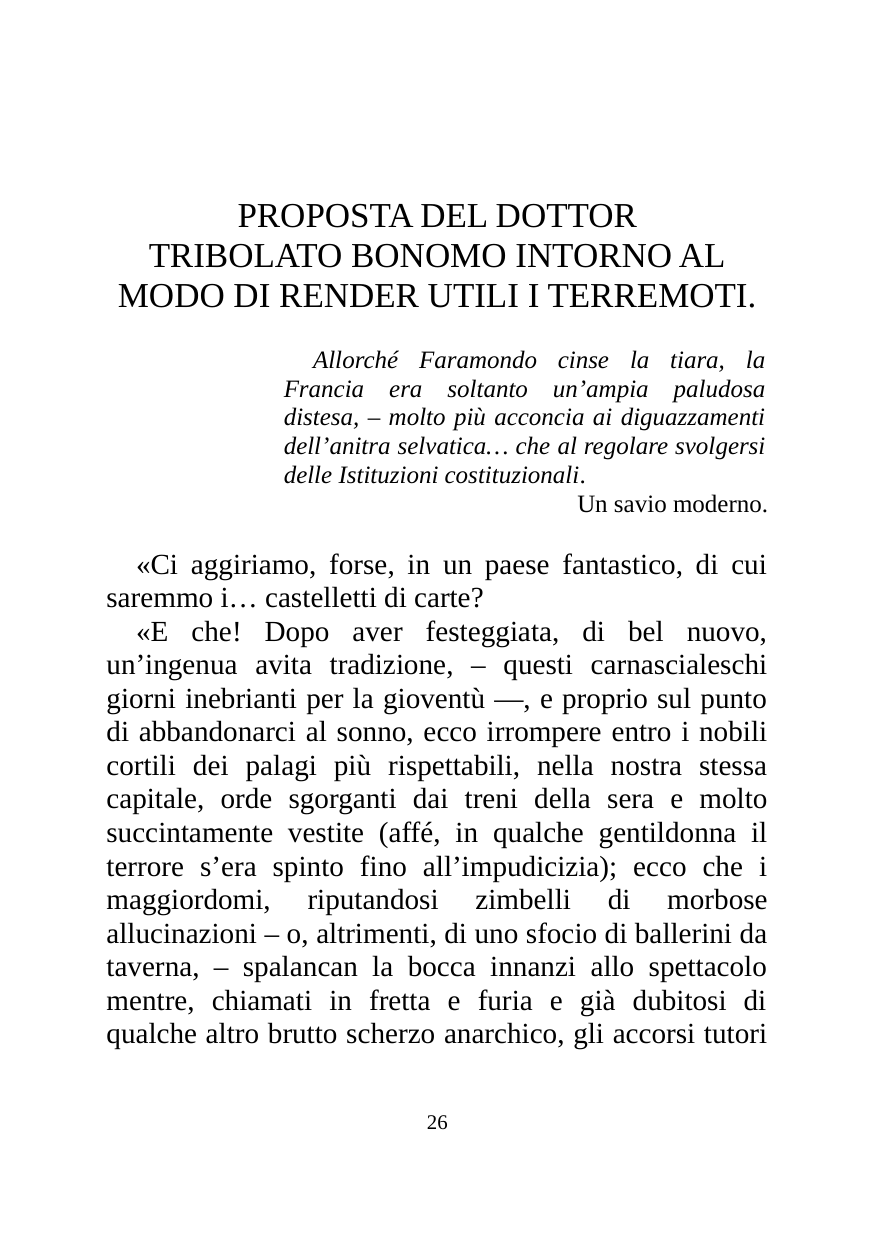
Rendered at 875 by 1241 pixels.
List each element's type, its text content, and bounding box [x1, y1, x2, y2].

text Un savio moderno. [283, 489, 768, 517]
text «E che! Dopo aver festeggiata, di bel nuovo, un’ingenua avita tradizione, – questi carnascialeschi giorni inebrianti per la gioventù —, e proprio sul punto di abbandonarci al sonno, ecco irrompere entro i nobili cortili dei palagi più rispettabili, nella nostra stessa capitale, orde sgorganti dai treni della sera e molto succintamente vestite (affé, in qualche gentildonna il terrore s’era spinto fino all’impudicizia); ecco che i maggiordomi, riputandosi zimbelli di morbose allucinazioni – o, altrimenti, di uno sfocio di ballerini da taverna, – spalancan la bocca innanzi allo spettacolo mentre, chiamati in fretta e furia e già dubitosi di qualche altro brutto scherzo anarchico, gli accorsi tutori [106, 614, 768, 1050]
subtitle PROPOSTA DEL DOTTOR TRIBOLATO BONOMO INTORNO AL MODO DI RENDER UTILI I TERREMOTI. [106, 195, 768, 315]
text «Ci aggiriamo, forse, in un paese fantastico, di cui saremmo i… castelletti di carte? [106, 547, 768, 614]
text Allorché Faramondo cinse la tiara, la Francia era soltanto un’ampia paludosa distesa, – molto più acconcia ai diguazzamenti dell’anitra selvatica… che al regolare svolgersi delle Istituzioni costituzionali. [283, 345, 768, 489]
